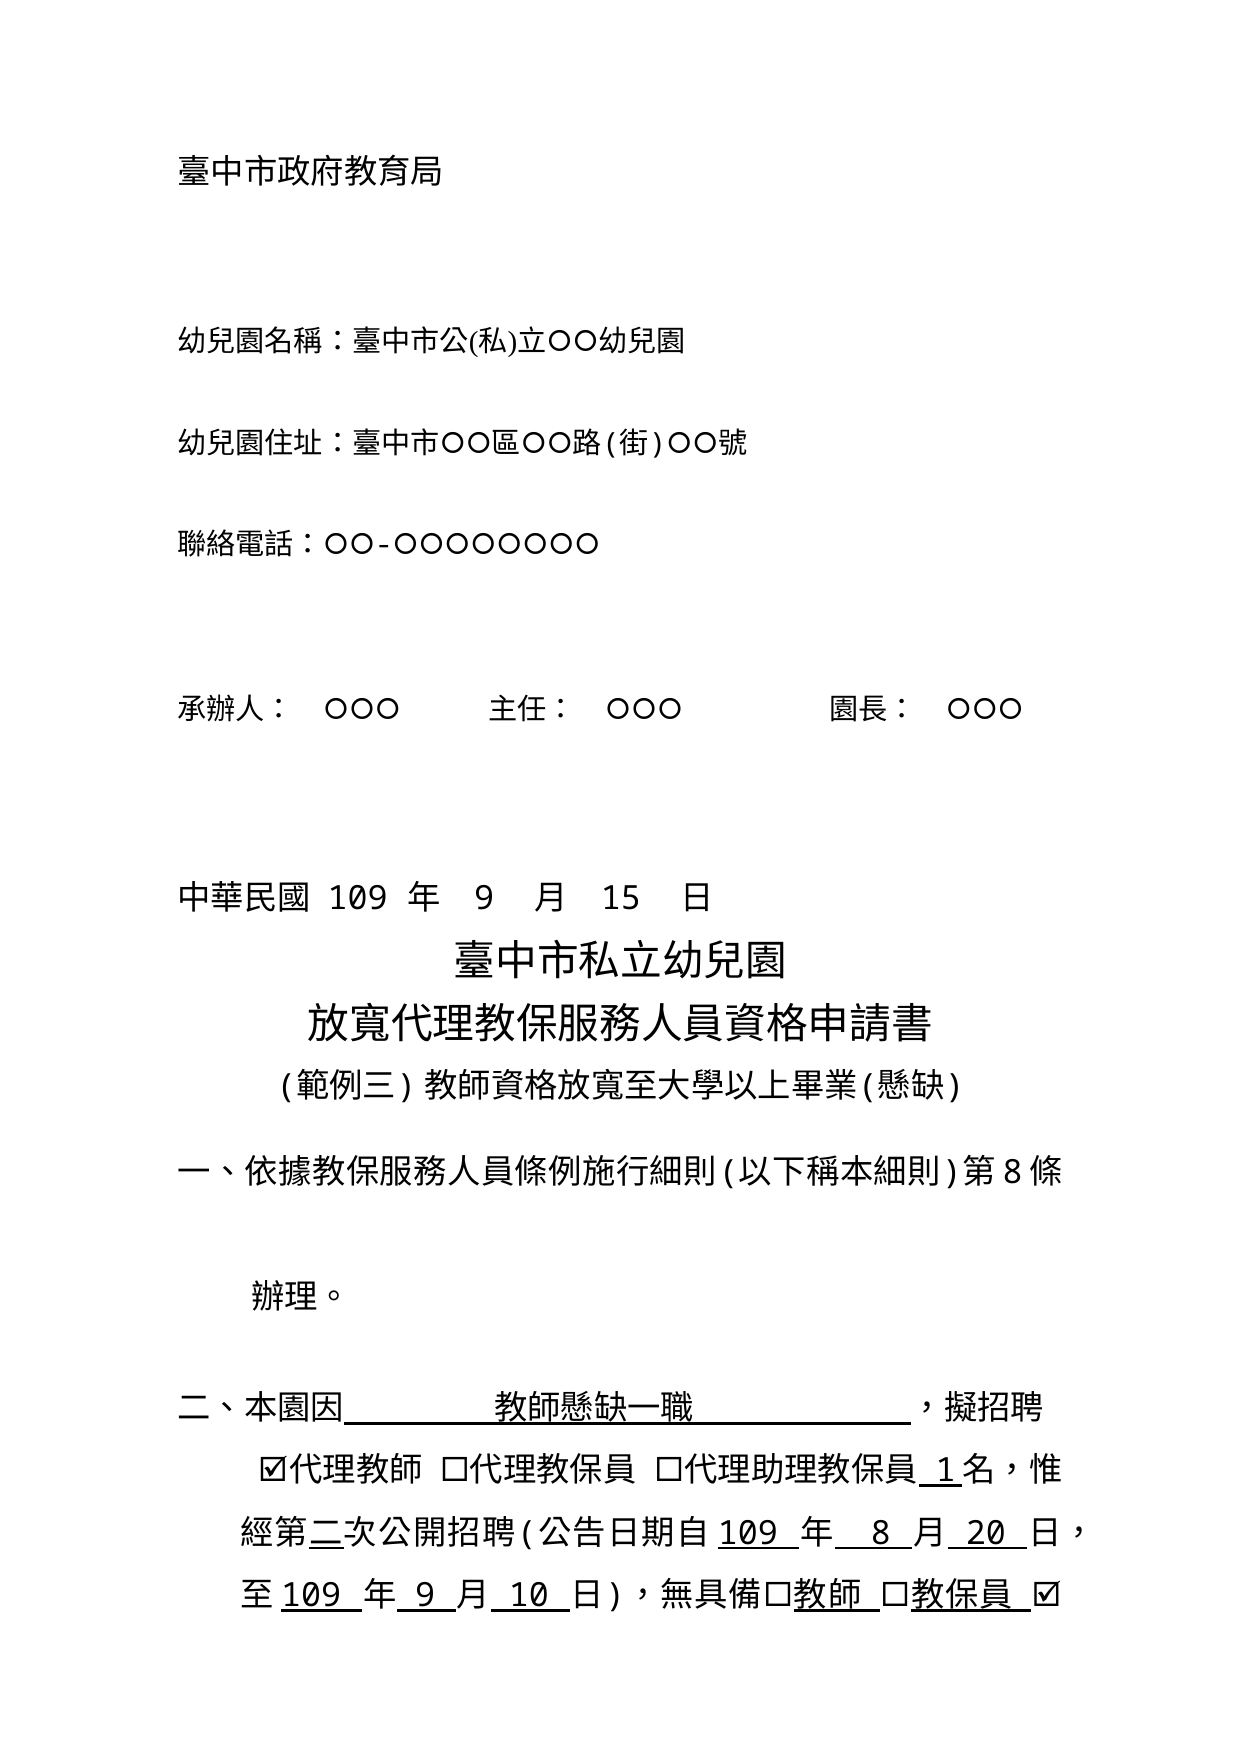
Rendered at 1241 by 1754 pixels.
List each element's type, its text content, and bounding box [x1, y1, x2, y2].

text 放寬代理教保服務人員資格申請書 [177, 978, 1063, 1041]
text 聯絡電話：- [175, 500, 1063, 563]
text 幼兒園名稱：臺中市公(私)立幼兒園 [175, 297, 1063, 360]
text 代理教師 代理教保員 代理助理教保員 1名，惟經第二次公開招聘(公告日期自109 年 8 月 20 日，至109 年 9 月 10 日)，無具備教師 教保員 助理教保員資格者報名，請鈞局准予放寬代理教保服務人員資格，以具教保員 助理教保員大學以上畢業且符合本細則第8條第1項第3款資格者參與甄選。 [177, 1426, 1063, 1613]
text 二、本園因 教師懸缺一職 ，擬招聘 [177, 1363, 1063, 1426]
text 承辦人：  主任：  園長：  [175, 665, 1063, 727]
text 幼兒園住址：臺中市區路(街)號 [175, 399, 1063, 461]
text (範例三) 教師資格放寬至大學以上畢業(懸缺) [177, 1041, 1063, 1103]
text 臺中市私立幼兒園 [177, 916, 1063, 978]
text 一、依據教保服務人員條例施行細則(以下稱本細則)第8條辦理。 [177, 1128, 1063, 1315]
text 中華民國 109 年 9 月 15 日 [177, 853, 1063, 916]
text 臺中市政府教育局 [177, 127, 1063, 189]
